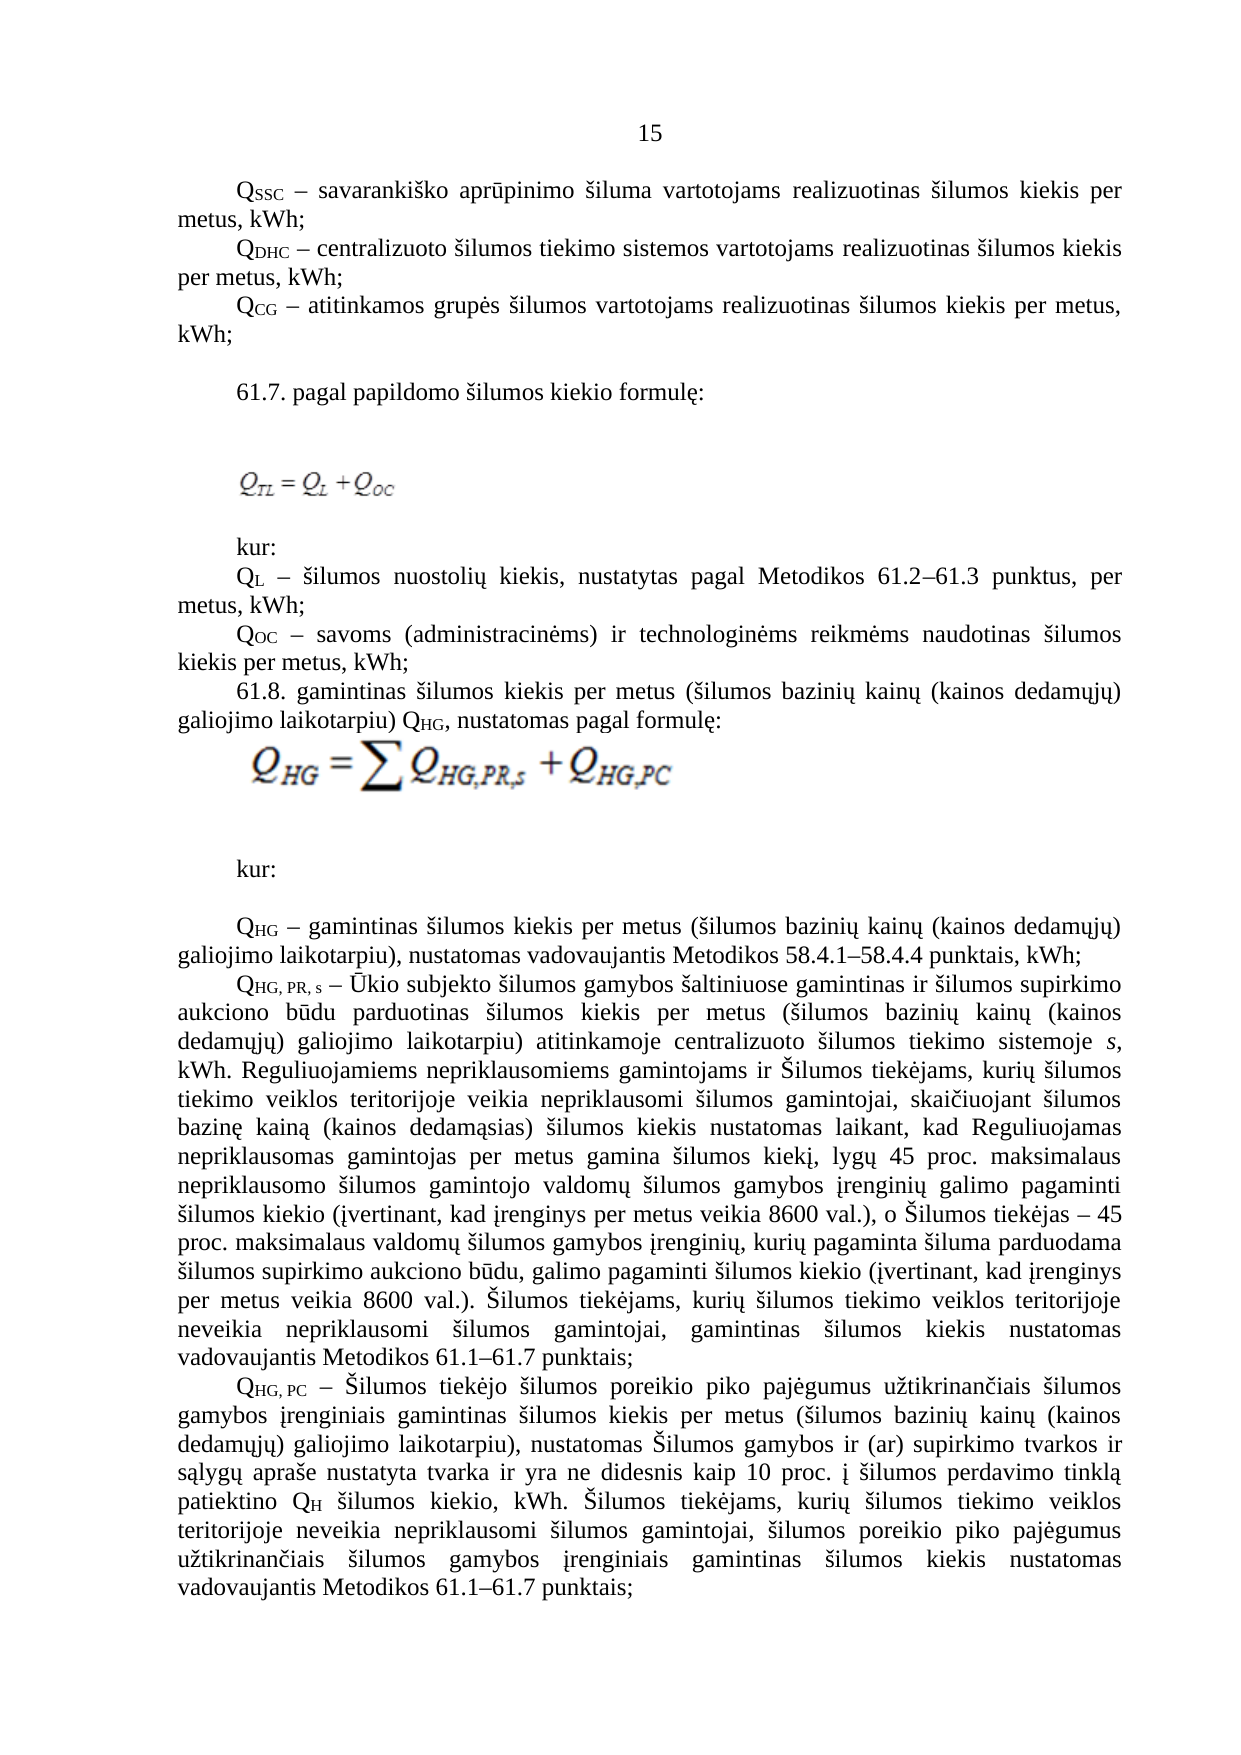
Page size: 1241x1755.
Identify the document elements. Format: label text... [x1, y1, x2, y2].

text kur: [177, 825, 1122, 882]
text 61.7. pagal papildomo šilumos kiekio formulę: [177, 377, 1122, 406]
text QHG – gamintinas šilumos kiekis per metus (šilumos bazinių kainų (kainos dedamųjų) galiojimo laikotarpiu), nustatomas vadovaujantis Metodikos 58.4.1–58.4.4 punktais, kWh; [177, 911, 1122, 969]
text kur: [177, 532, 1122, 561]
text QHG, PC – Šilumos tiekėjo šilumos poreikio piko pajėgumus užtikrinančiais šilumos gamybos įrenginiais gamintinas šilumos kiekis per metus (šilumos bazinių kainų (kainos dedamųjų) galiojimo laikotarpiu), nustatomas Šilumos gamybos ir (ar) supirkimo tvarkos ir sąlygų apraše nustatyta tvarka ir yra ne didesnis kaip 10 proc. į šilumos perdavimo tinklą patiektino QH šilumos kiekio, kWh. Šilumos tiekėjams, kurių šilumos tiekimo veiklos teritorijoje neveikia nepriklausomi šilumos gamintojai, šilumos poreikio piko pajėgumus užtikrinančiais šilumos gamybos įrenginiais gamintinas šilumos kiekis nustatomas vadovaujantis Metodikos 61.1–61.7 punktais; [177, 1371, 1122, 1601]
text 61.8. gamintinas šilumos kiekis per metus (šilumos bazinių kainų (kainos dedamųjų) galiojimo laikotarpiu) QHG, nustatomas pagal formulę: [177, 676, 1122, 734]
text QL – šilumos nuostolių kiekis, nustatytas pagal Metodikos 61.2–61.3 punktus, per metus, kWh; [177, 561, 1122, 619]
text QDHC – centralizuoto šilumos tiekimo sistemos vartotojams realizuotinas šilumos kiekis per metus, kWh; [177, 233, 1122, 291]
text QSSC – savarankiško aprūpinimo šiluma vartotojams realizuotinas šilumos kiekis per metus, kWh; [177, 176, 1122, 233]
text QOC – savoms (administracinėms) ir technologinėms reikmėms naudotinas šilumos kiekis per metus, kWh; [177, 619, 1122, 676]
text QHG, PR, s – Ūkio subjekto šilumos gamybos šaltiniuose gamintinas ir šilumos supirkimo aukciono būdu parduotinas šilumos kiekis per metus (šilumos bazinių kainų (kainos dedamųjų) galiojimo laikotarpiu) atitinkamoje centralizuoto šilumos tiekimo sistemoje s, kWh. Reguliuojamiems nepriklausomiems gamintojams ir Šilumos tiekėjams, kurių šilumos tiekimo veiklos teritorijoje veikia nepriklausomi šilumos gamintojai, skaičiuojant šilumos bazinę kainą (kainos dedamąsias) šilumos kiekis nustatomas laikant, kad Reguliuojamas nepriklausomas gamintojas per metus gamina šilumos kiekį, lygų 45 proc. maksimalaus nepriklausomo šilumos gamintojo valdomų šilumos gamybos įrenginių galimo pagaminti šilumos kiekio (įvertinant, kad įrenginys per metus veikia 8600 val.), o Šilumos tiekėjas – 45 proc. maksimalaus valdomų šilumos gamybos įrenginių, kurių pagaminta šiluma parduodama šilumos supirkimo aukciono būdu, galimo pagaminti šilumos kiekio (įvertinant, kad įrenginys per metus veikia 8600 val.). Šilumos tiekėjams, kurių šilumos tiekimo veiklos teritorijoje neveikia nepriklausomi šilumos gamintojai, gamintinas šilumos kiekis nustatomas vadovaujantis Metodikos 61.1–61.7 punktais; [177, 969, 1122, 1371]
text QCG – atitinkamos grupės šilumos vartotojams realizuotinas šilumos kiekis per metus, kWh; [177, 291, 1122, 348]
